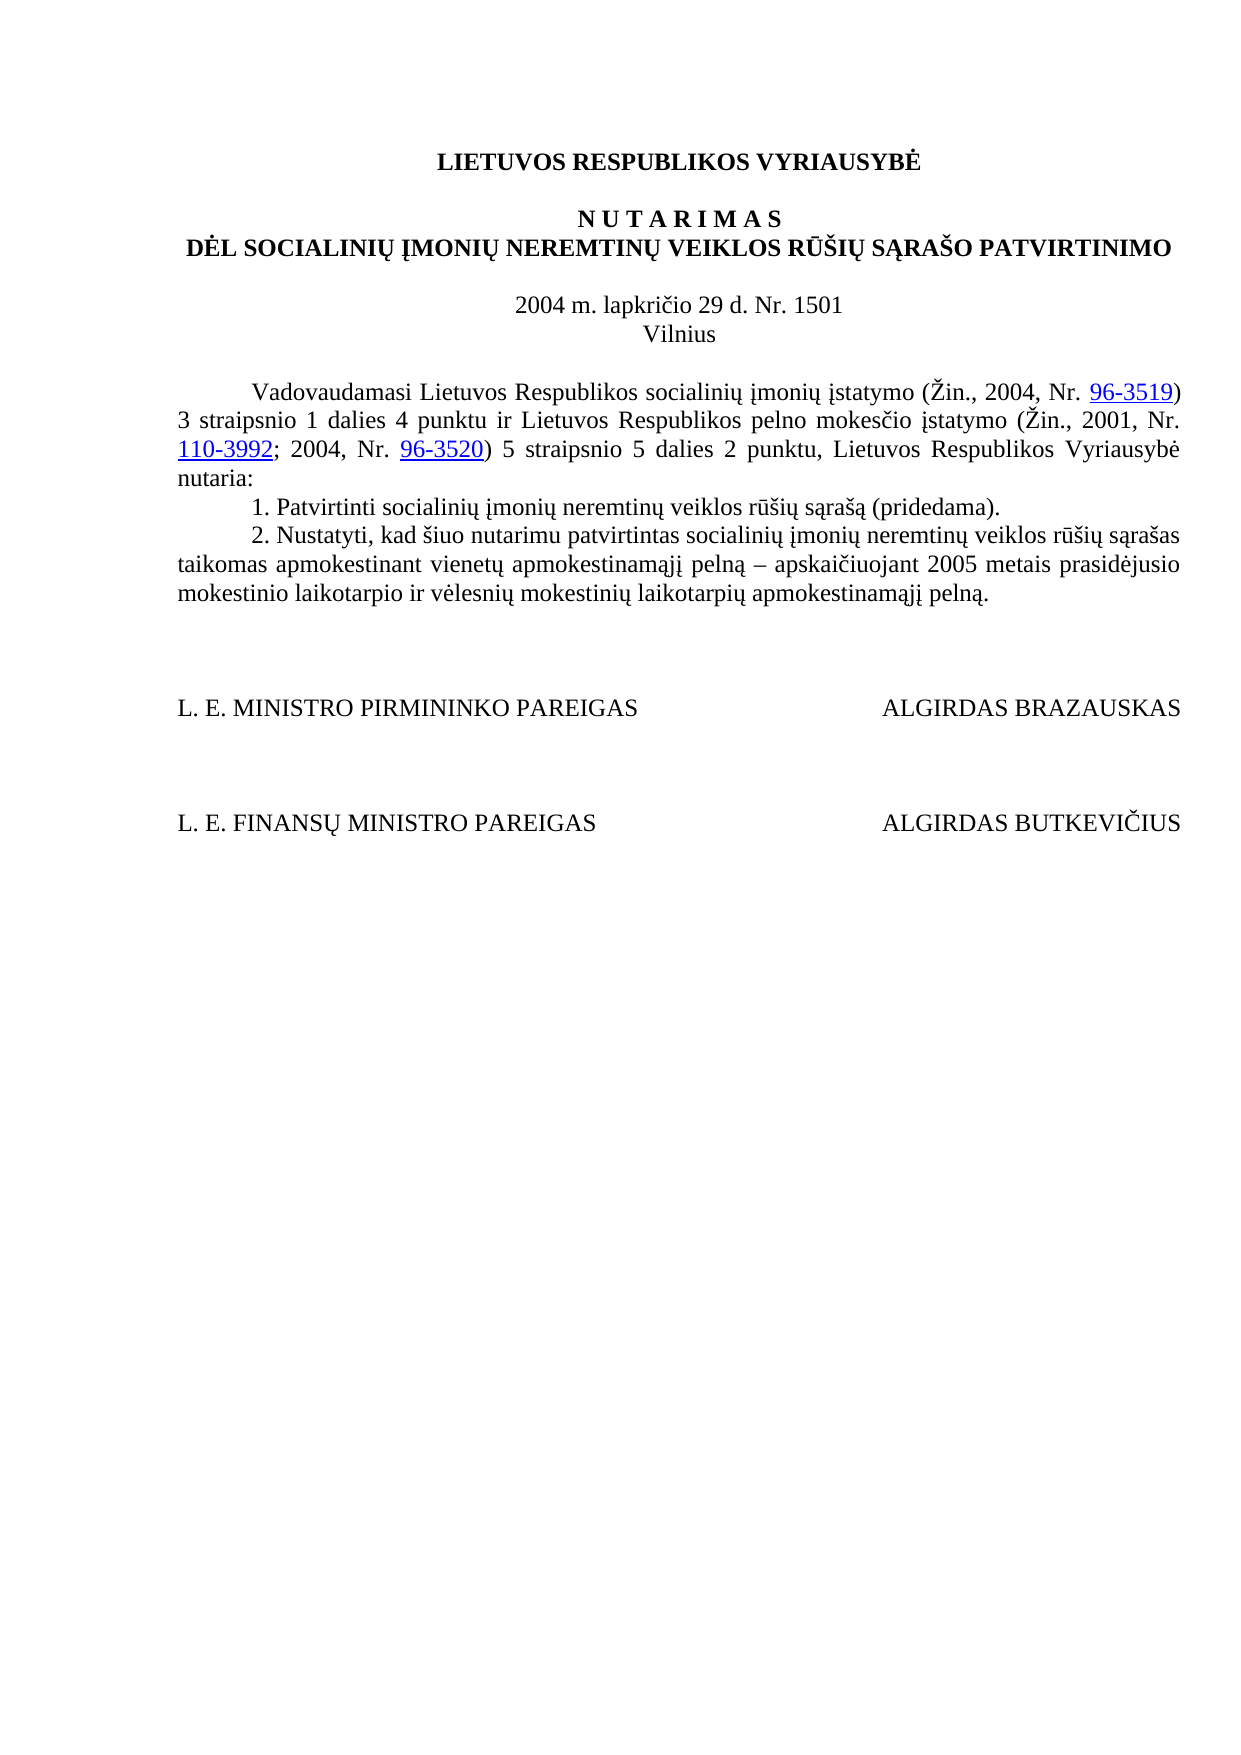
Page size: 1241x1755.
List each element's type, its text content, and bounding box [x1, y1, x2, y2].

text 2004 m. lapkričio 29 d. Nr. 1501 [177, 291, 1181, 319]
text 2. Nustatyti, kad šiuo nutarimu patvirtintas socialinių įmonių neremtinų veiklos rūšių sąrašas taikomas apmokestinant vienetų apmokestinamąjį pelną – apskaičiuojant 2005 metais prasidėjusio mokestinio laikotarpio ir vėlesnių mokestinių laikotarpių apmokestinamąjį pelną. [177, 521, 1181, 607]
text N U T A R I M A S [177, 204, 1181, 233]
text LIETUVOS RESPUBLIKOS VYRIAUSYBĖ [177, 147, 1181, 176]
text Vadovaudamasi Lietuvos Respublikos socialinių įmonių įstatymo (Žin., 2004, Nr. 96-3519) 3 straipsnio 1 dalies 4 punktu ir Lietuvos Respublikos pelno mokesčio įstatymo (Žin., 2001, Nr. 110-3992; 2004, Nr. 96-3520) 5 straipsnio 5 dalies 2 punktu, Lietuvos Respublikos Vyriausybė nutaria: [177, 377, 1181, 492]
text 1. Patvirtinti socialinių įmonių neremtinų veiklos rūšių sąrašą (pridedama). [177, 492, 1181, 521]
text L. E. MINISTRO PIRMININKO PAREIGAS ALGIRDAS BRAZAUSKAS [177, 693, 1181, 722]
text L. E. FINANSŲ MINISTRO PAREIGAS ALGIRDAS BUTKEVIČIUS [177, 808, 1181, 837]
text DĖL SOCIALINIŲ ĮMONIŲ NEREMTINŲ VEIKLOS RŪŠIŲ SĄRAŠO PATVIRTINIMO [177, 233, 1181, 262]
text Vilnius [177, 319, 1181, 348]
